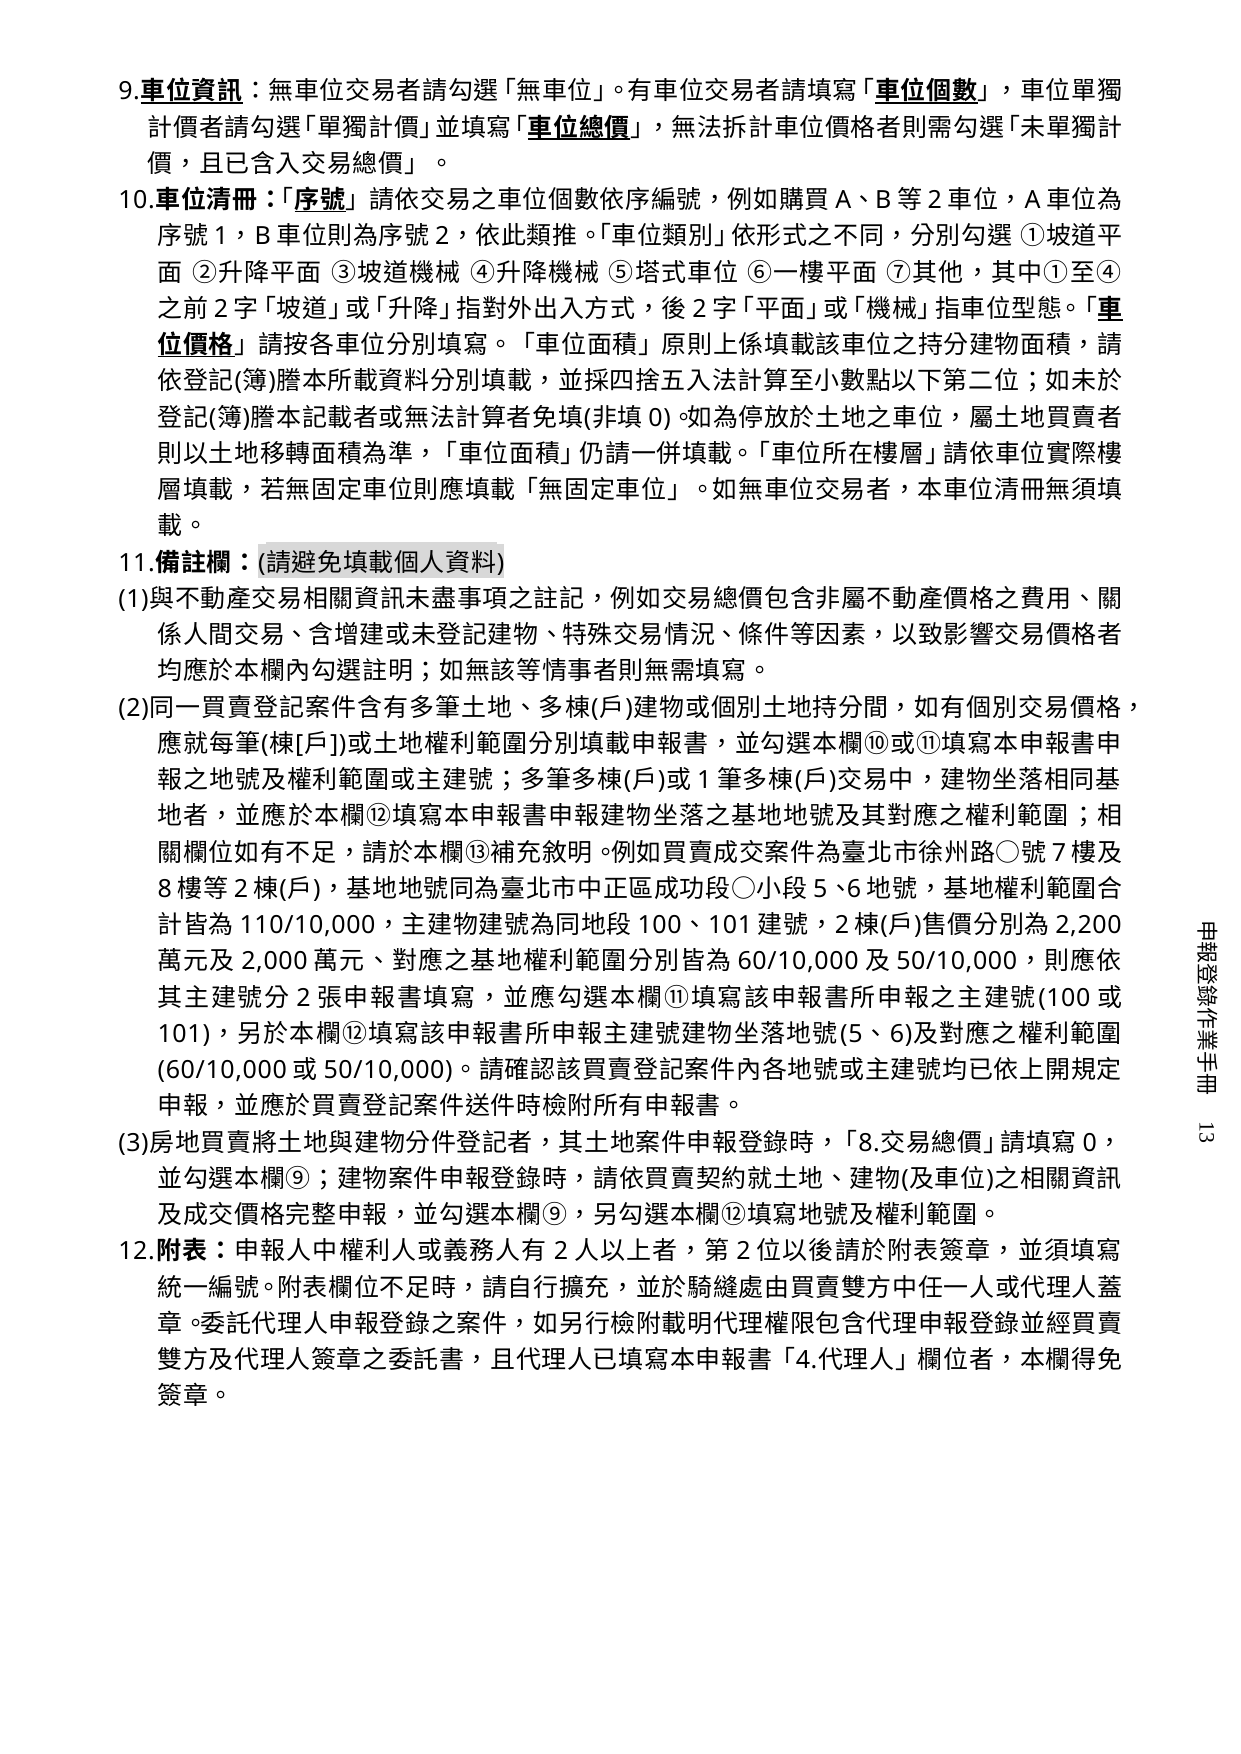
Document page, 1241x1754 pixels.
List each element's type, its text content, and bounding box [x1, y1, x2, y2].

text 10.車位清冊：「序號」請依交易之車位個數依序編號，例如購買A、B等2車位，A車位為序號1，B車位則為序號2，依此類推。「車位類別」依形式之不同，分別勾選 ①坡道平面 ②升降平面 ③坡道機械 ④升降機械 ⑤塔式車位 ⑥一樓平面 ⑦其他，其中①至④之前2字「坡道」或「升降」指對外出入方式，後2字「平面」或「機械」指車位型態。「車位價格」請按各車位分別填寫。「車位面積」原則上係填載該車位之持分建物面積，請依登記(簿)謄本所載資料分別填載，並採四捨五入法計算至小數點以下第二位；如未於登記(簿)謄本記載者或無法計算者免填(非填0)。如為停放於土地之車位，屬土地買賣者，則以土地移轉面積為準，「車位面積」仍請一併填載。「車位所在樓層」請依車位實際樓層填載，若無固定車位則應填載「無固定車位」。如無車位交易者，本車位清冊無須填載。 [118, 179, 1122, 542]
text (2)同一買賣登記案件含有多筆土地、多棟(戶)建物或個別土地持分間，如有個別交易價格，應就每筆(棟[戶])或土地權利範圍分別填載申報書，並勾選本欄⑩或⑪填寫本申報書申報之地號及權利範圍或主建號；多筆多棟(戶)或1筆多棟(戶)交易中，建物坐落相同基地者，並應於本欄⑫填寫本申報書申報建物坐落之基地地號及其對應之權利範圍；相關欄位如有不足，請於本欄⑬補充敘明。例如買賣成交案件為臺北市徐州路○號7樓及8樓等2棟(戶)，基地地號同為臺北市中正區成功段○小段5、6地號，基地權利範圍合計皆為110/10,000，主建物建號為同地段100、101建號，2棟(戶)售價分別為2,200萬元及2,000萬元、對應之基地權利範圍分別皆為60/10,000及50/10,000，則應依其主建號分2張申報書填寫，並應勾選本欄⑪填寫該申報書所申報之主建號(100或101)，另於本欄⑫填寫該申報書所申報主建號建物坐落地號(5、6)及對應之權利範圍(60/10,000或50/10,000)。請確認該買賣登記案件內各地號或主建號均已依上開規定申報，並應於買賣登記案件送件時檢附所有申報書。 [118, 687, 1122, 1122]
text 11.備註欄：(請避免填載個人資料) [118, 542, 1122, 578]
text 9.車位資訊：無車位交易者請勾選「無車位」。有車位交易者請填寫「車位個數」，車位單獨計價者請勾選「單獨計價」並填寫「車位總價」，無法拆計車位價格者則需勾選「未單獨計價，且已含入交易總價」。 [118, 71, 1122, 179]
text (3)房地買賣將土地與建物分件登記者，其土地案件申報登錄時，「8.交易總價」請填寫0，並勾選本欄⑨；建物案件申報登錄時，請依買賣契約就土地、建物(及車位)之相關資訊及成交價格完整申報，並勾選本欄⑨，另勾選本欄⑫填寫地號及權利範圍。 [118, 1122, 1122, 1231]
text (1)與不動產交易相關資訊未盡事項之註記，例如交易總價包含非屬不動產價格之費用、關係人間交易、含增建或未登記建物、特殊交易情況、條件等因素，以致影響交易價格者，均應於本欄內勾選註明；如無該等情事者則無需填寫。 [118, 578, 1122, 687]
text 12.附表：申報人中權利人或義務人有2人以上者，第2位以後請於附表簽章，並須填寫統一編號。附表欄位不足時，請自行擴充，並於騎縫處由買賣雙方中任一人或代理人蓋章。委託代理人申報登錄之案件，如另行檢附載明代理權限包含代理申報登錄並經買賣雙方及代理人簽章之委託書，且代理人已填寫本申報書「4.代理人」欄位者，本欄得免簽章。 [118, 1231, 1122, 1412]
